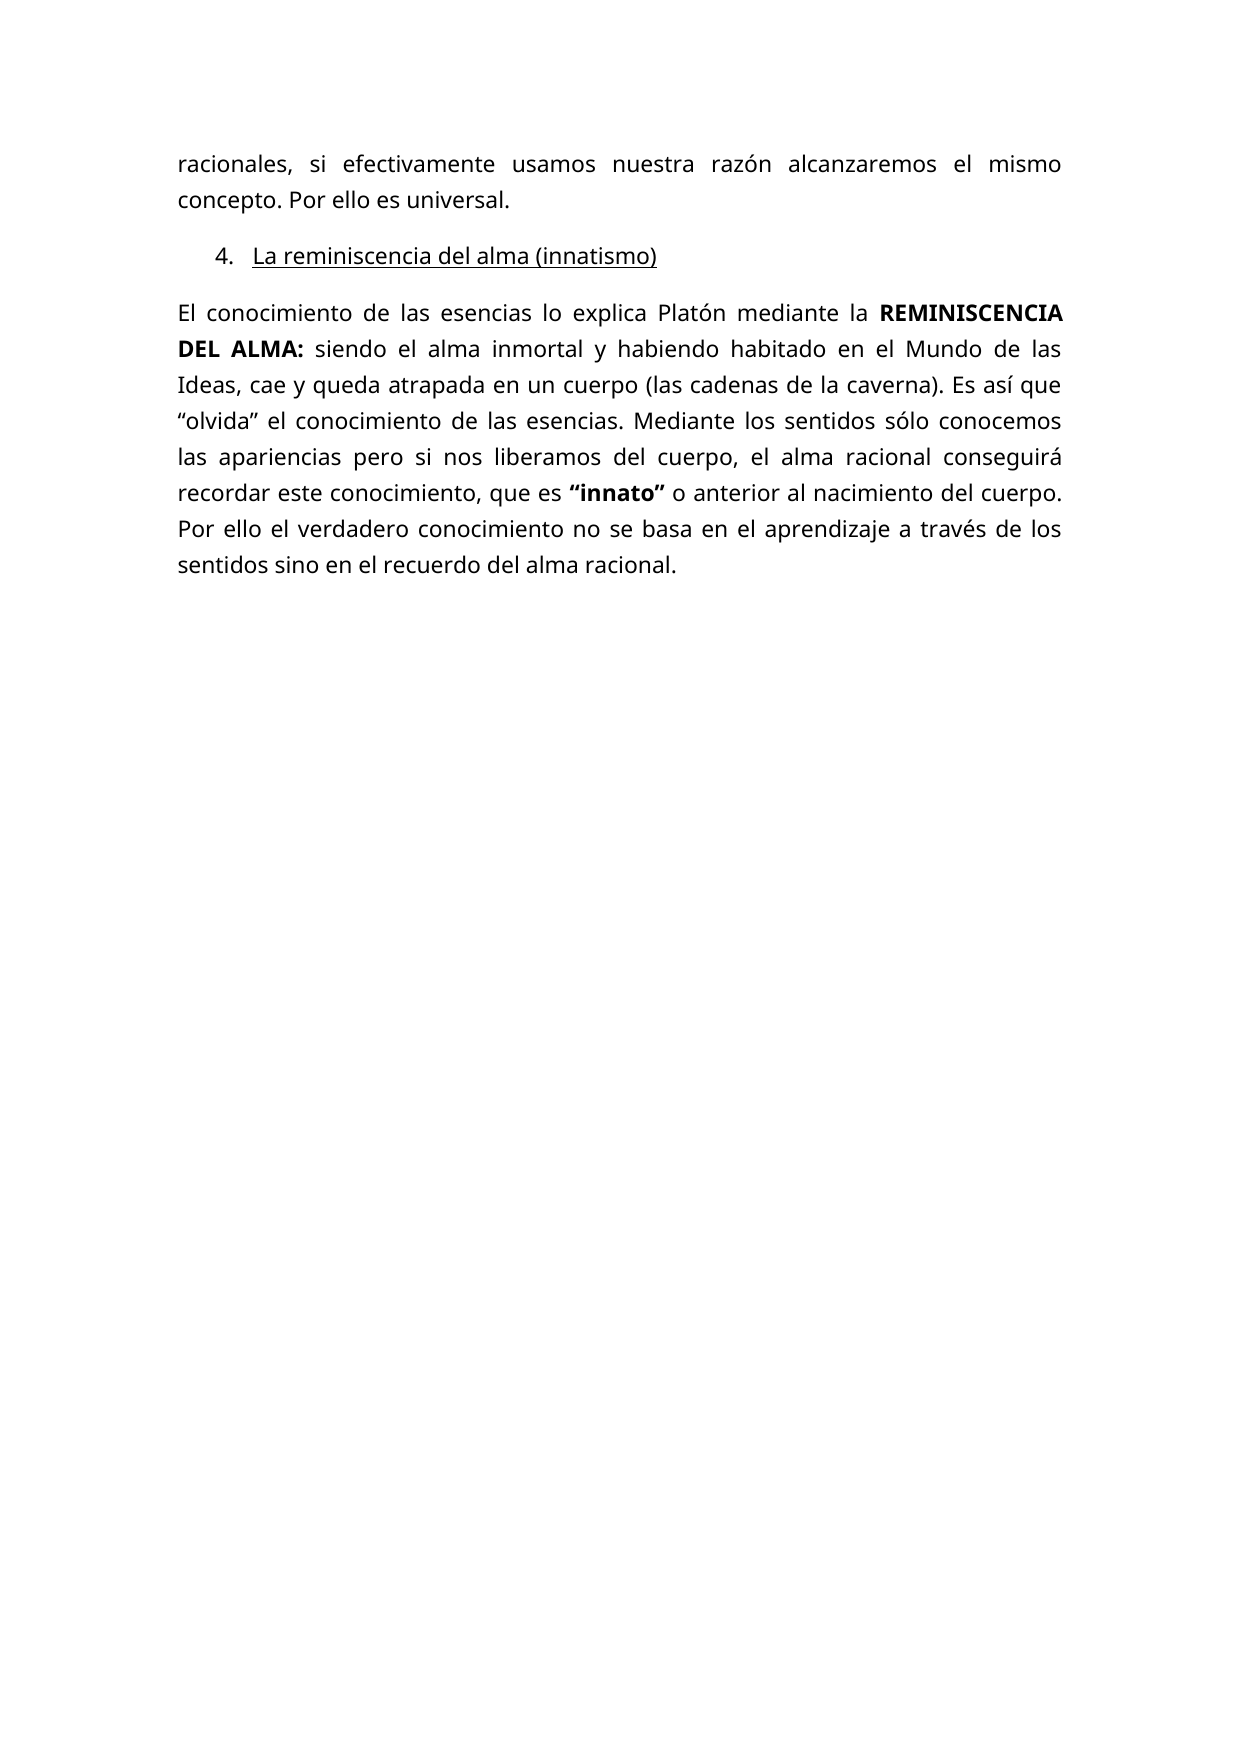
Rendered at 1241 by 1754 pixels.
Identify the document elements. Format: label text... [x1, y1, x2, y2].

text El conocimiento de las esencias lo explica Platón mediante la REMINISCENCIA DEL ALMA: siendo el alma inmortal y habiendo habitado en el Mundo de las Ideas, cae y queda atrapada en un cuerpo (las cadenas de la caverna). Es así que “olvida” el conocimiento de las esencias. Mediante los sentidos sólo conocemos las apariencias pero si nos liberamos del cuerpo, el alma racional conseguirá recordar este conocimiento, que es “innato” o anterior al nacimiento del cuerpo. Por ello el verdadero conocimiento no se basa en el aprendizaje a través de los sentidos sino en el recuerdo del alma racional. [177, 297, 1063, 580]
text racionales, si efectivamente usamos nuestra razón alcanzaremos el mismo concepto. Por ello es universal. [177, 148, 1063, 215]
list La reminiscencia del alma (innatismo) [215, 240, 1063, 272]
